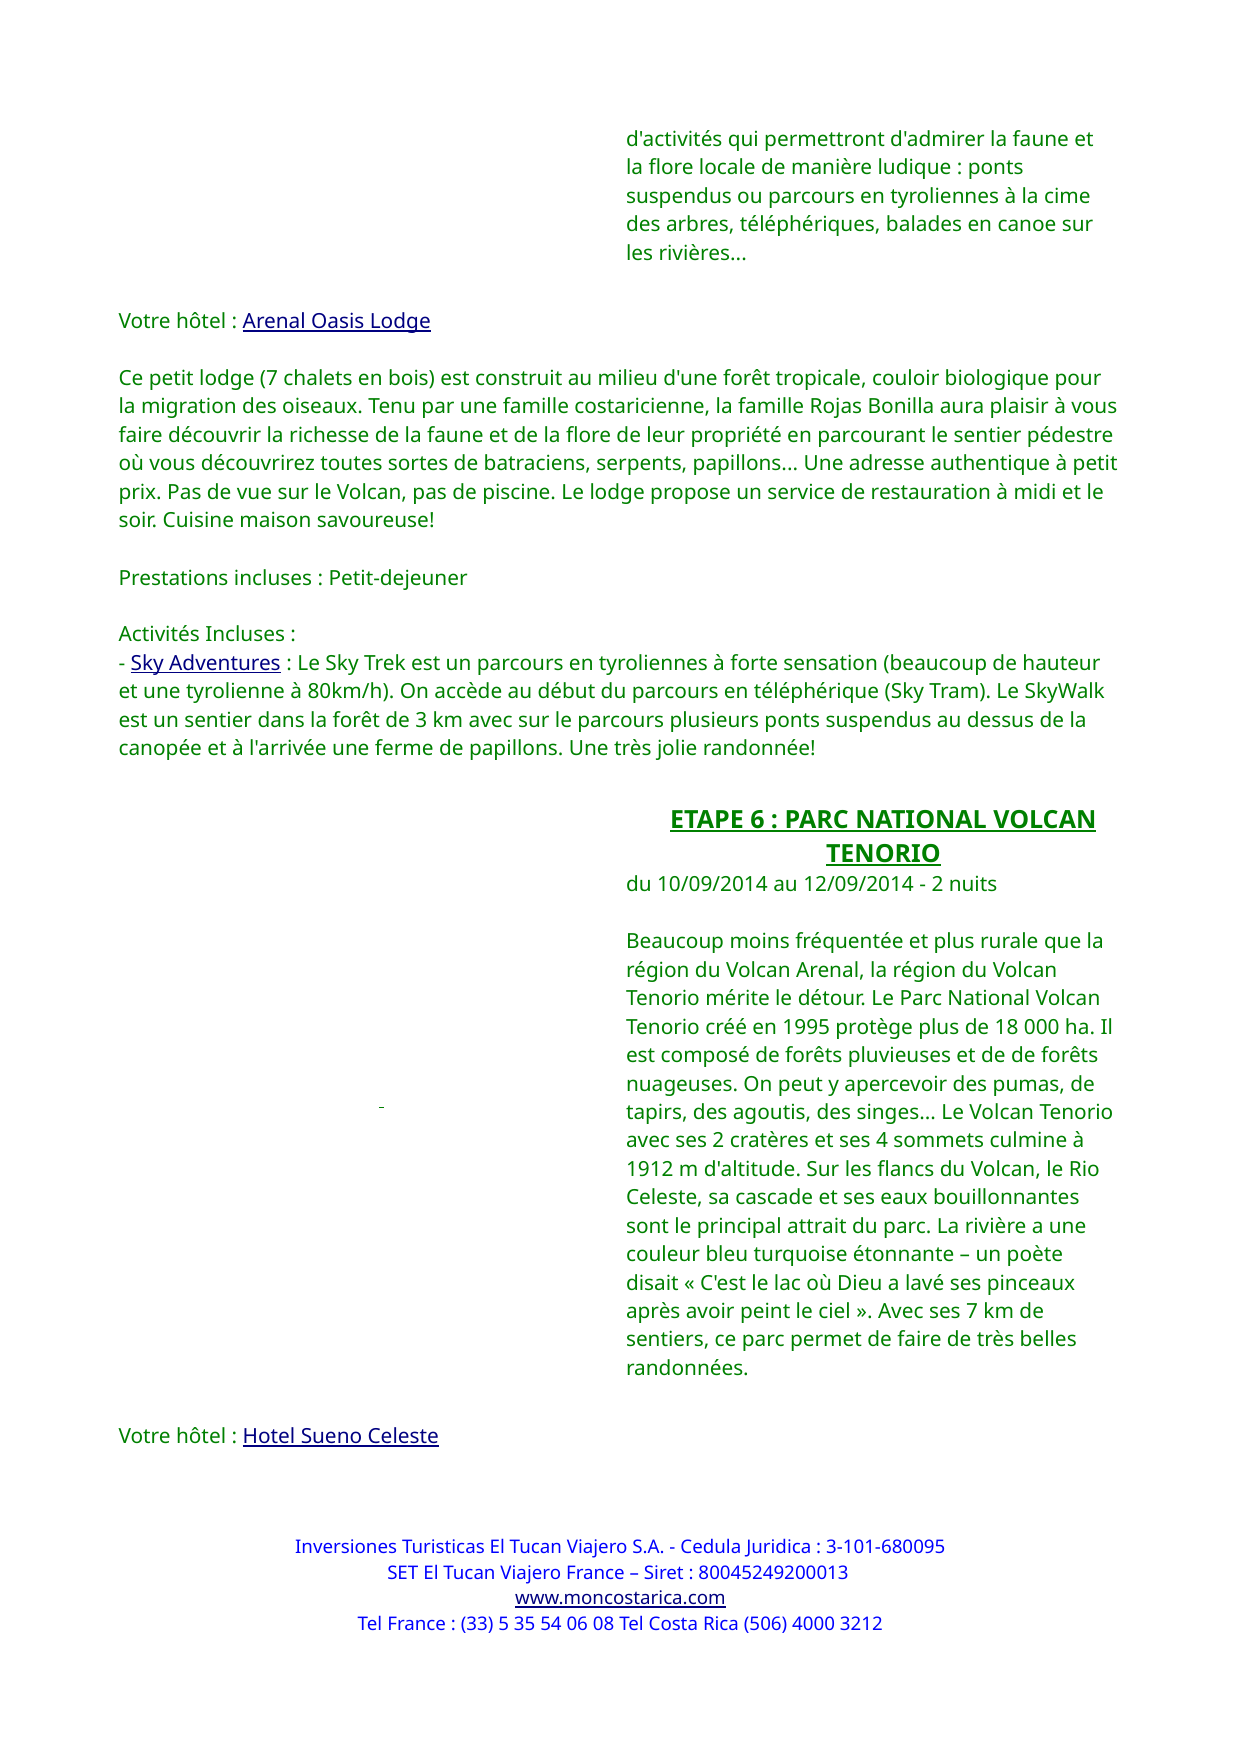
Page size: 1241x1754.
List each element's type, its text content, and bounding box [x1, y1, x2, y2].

text Ce petit lodge (7 chalets en bois) est construit au milieu d'une forêt tropicale, couloir biologique pour la migration des oiseaux. Tenu par une famille costaricienne, la famille Rojas Bonilla aura plaisir à vous faire découvrir la richesse de la faune et de la flore de leur propriété en parcourant le sentier pédestre où vous découvrirez toutes sortes de batraciens, serpents, papillons... Une adresse authentique à petit prix. Pas de vue sur le Volcan, pas de piscine. Le lodge propose un service de restauration à midi et le soir. Cuisine maison savoureuse! [118, 363, 1122, 534]
table_header ETAPE 6 : PARC NATIONAL VOLCAN TENORIO du 10/09/2014 au 12/09/2014 - 2 nuits Beaucoup moins fréquentée et plus rurale que la région du Volcan Arenal, la région du Volcan Tenorio mérite le détour. Le Parc National Volcan Tenorio créé en 1995 protège plus de 18 000 ha. Il est composé de forêts pluvieuses et de de forêts nuageuses. On peut y apercevoir des pumas, de tapirs, des agoutis, des singes... Le Volcan Tenorio avec ses 2 cratères et ses 4 sommets culmine à 1912 m d'altitude. Sur les flancs du Volcan, le Rio Celeste, sa cascade et ses eaux bouillonnantes sont le principal attrait du parc. La rivière a une couleur bleu turquoise étonnante – un poète disait « C'est le lac où Dieu a lavé ses pinceaux après avoir peint le ciel ». Avec ses 7 km de sentiers, ce parc permet de faire de très belles randonnées. [620, 796, 1122, 1387]
text - Sky Adventures : Le Sky Trek est un parcours en tyroliennes à forte sensation (beaucoup de hauteur et une tyrolienne à 80km/h). On accède au début du parcours en téléphérique (Sky Tram). Le SkyWalk est un sentier dans la forêt de 3 km avec sur le parcours plusieurs ponts suspendus au dessus de la canopée et à l'arrivée une ferme de papillons. Une très jolie randonnée! [118, 648, 1122, 762]
table_header [118, 118, 620, 272]
table_header d'activités qui permettront d'admirer la faune et la flore locale de manière ludique : ponts suspendus ou parcours en tyroliennes à la cime des arbres, téléphériques, balades en canoe sur les rivières... [620, 118, 1122, 272]
table_header [118, 796, 620, 1387]
text Votre hôtel : Arenal Oasis Lodge [118, 306, 1122, 334]
text Prestations incluses : Petit-dejeuner [118, 563, 1122, 591]
text Votre hôtel : Hotel Sueno Celeste [118, 1421, 1122, 1450]
text Activités Incluses : [118, 619, 1122, 648]
